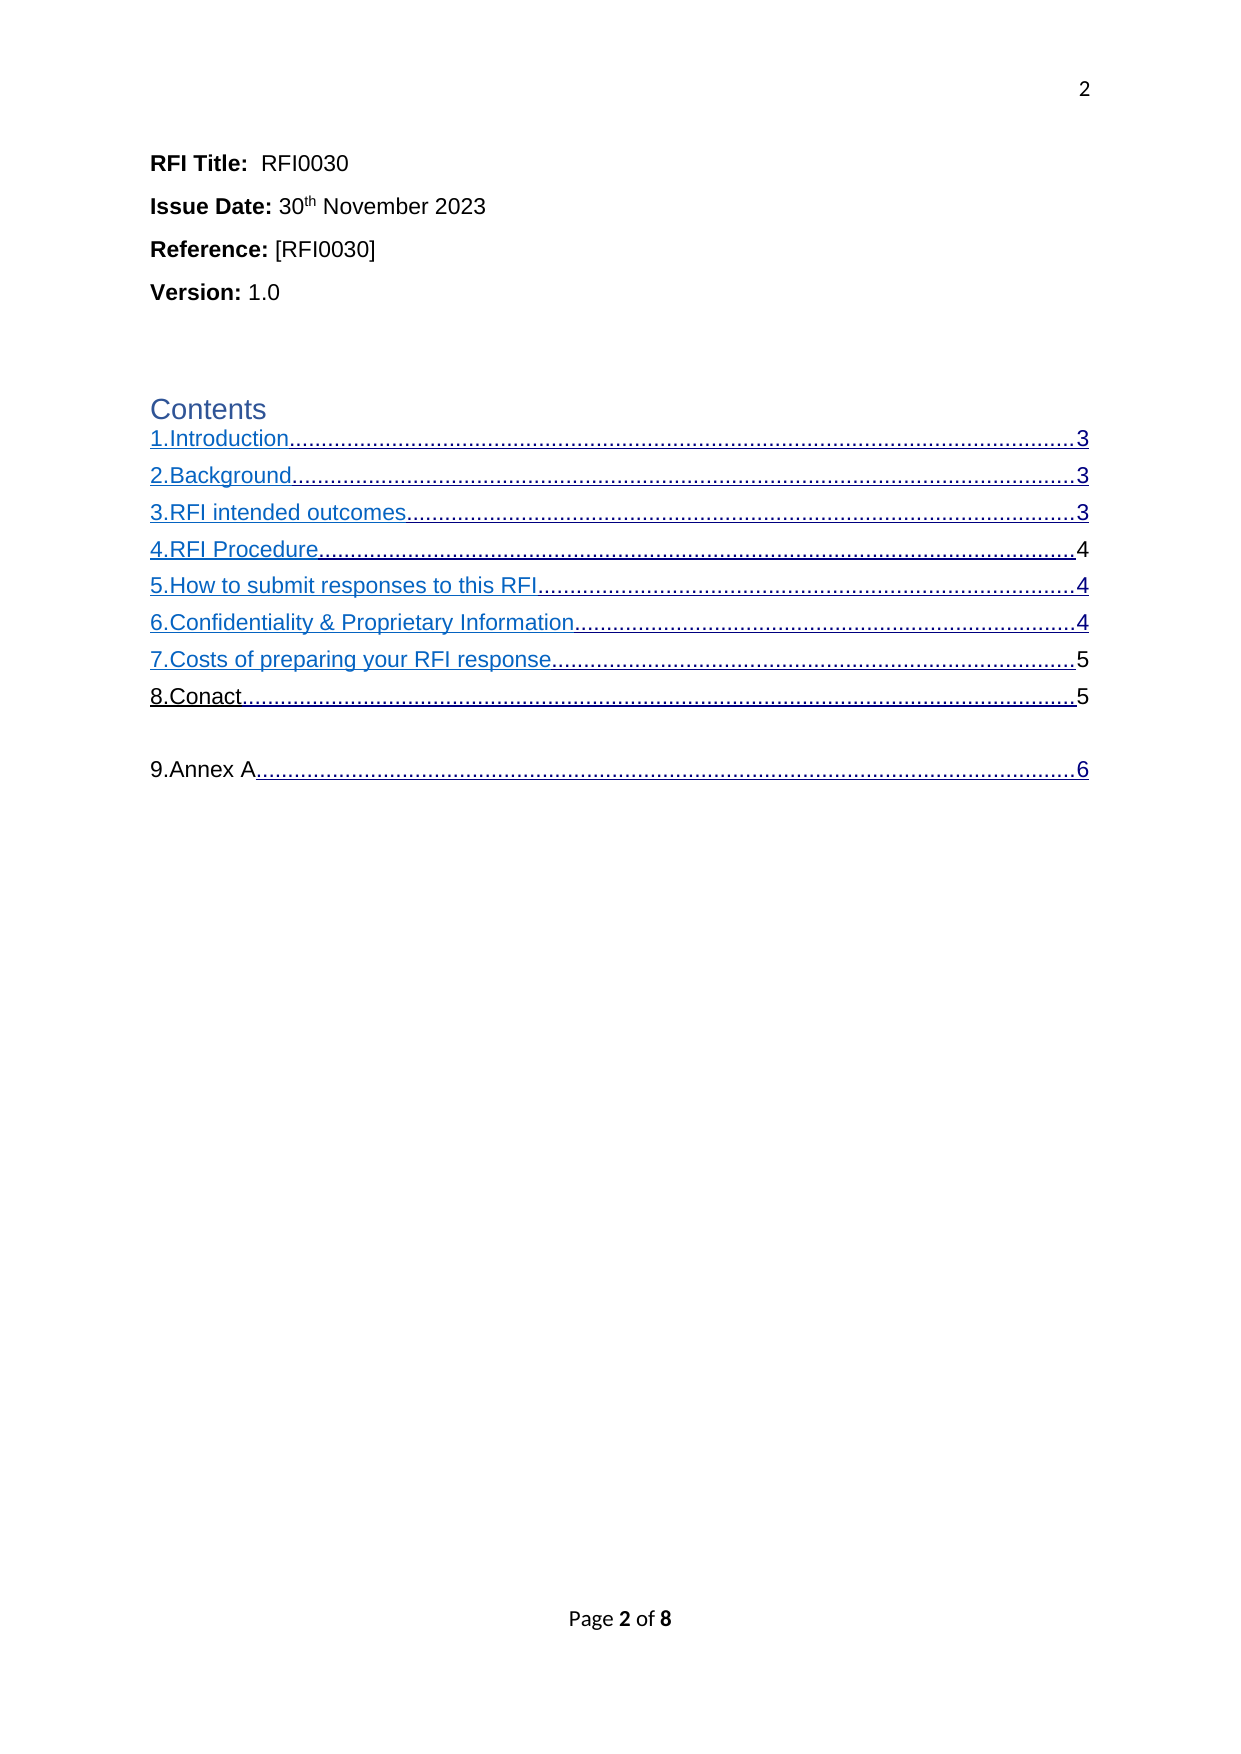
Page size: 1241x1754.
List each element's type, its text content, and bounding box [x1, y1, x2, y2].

text 8.Conact 5 [150, 683, 1090, 709]
text 3. RFI intended outcomes 3 [150, 499, 1090, 525]
text 6. Confidentiality & Proprietary Information 4 [150, 609, 1090, 636]
text 1. Introduction 3 [150, 425, 1090, 452]
text Reference: [RFI0030] [150, 236, 1090, 262]
text 2. Background 3 [150, 462, 1090, 488]
text RFI Title: RFI0030 [150, 150, 1090, 176]
text 7. Costs of preparing your RFI response 5 [150, 646, 1090, 672]
text Version: 1.0 [150, 279, 1090, 305]
text 4. RFI Procedure 4 [150, 536, 1090, 562]
text 9.Annex A 6 [150, 756, 1090, 783]
text Issue Date: 30th November 2023 [150, 193, 1090, 219]
text 5. How to submit responses to this RFI 4 [150, 572, 1090, 599]
subtitle Contents [150, 392, 1090, 425]
